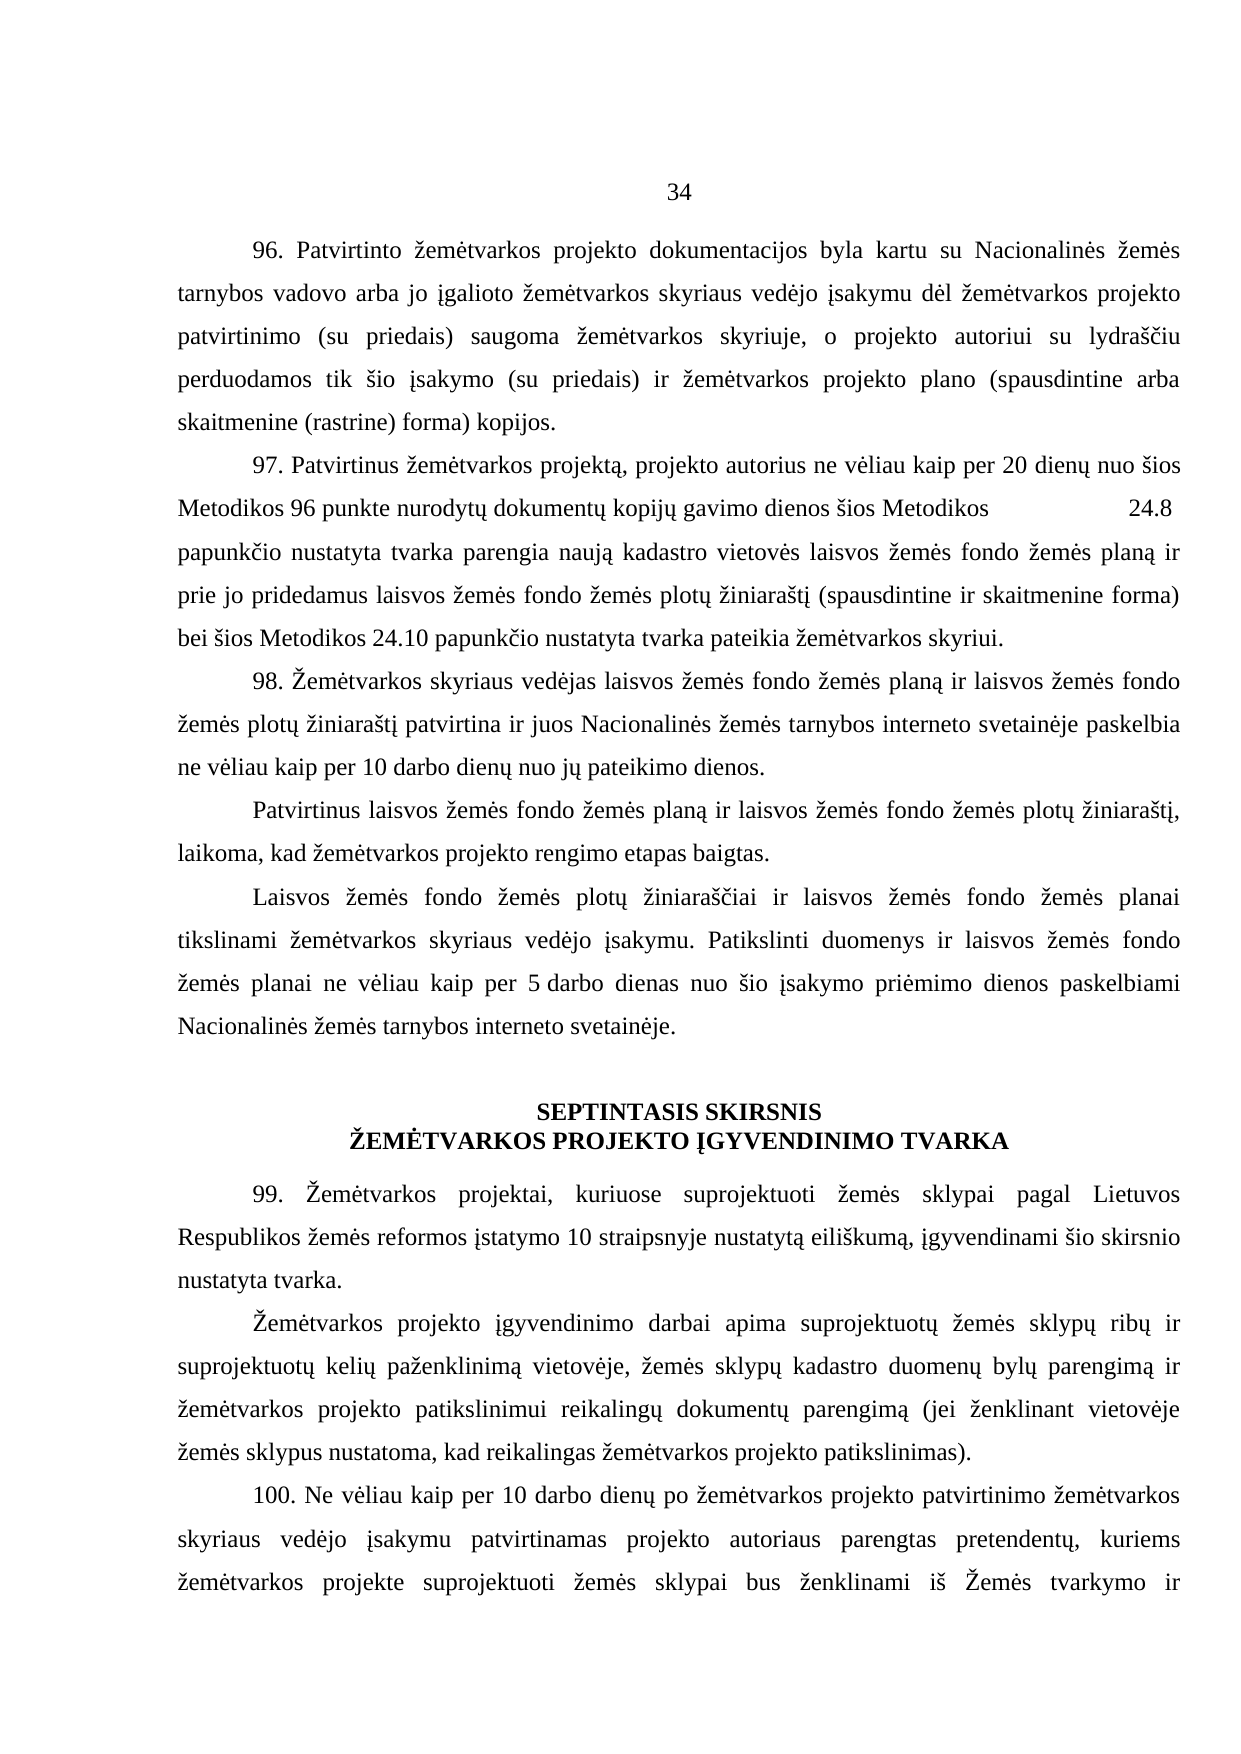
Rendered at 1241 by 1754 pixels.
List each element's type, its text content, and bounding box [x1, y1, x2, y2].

text 98. Žemėtvarkos skyriaus vedėjas laisvos žemės fondo žemės planą ir laisvos žemės fondo žemės plotų žiniaraštį patvirtina ir juos Nacionalinės žemės tarnybos interneto svetainėje paskelbia ne vėliau kaip per 10 darbo dienų nuo jų pateikimo dienos. [177, 666, 1181, 781]
text 97. Patvirtinus žemėtvarkos projektą, projekto autorius ne vėliau kaip per 20 dienų nuo šios Metodikos 96 punkte nurodytų dokumentų kopijų gavimo dienos šios Metodikos 24.8 papunkčio nustatyta tvarka parengia naują kadastro vietovės laisvos žemės fondo žemės planą ir prie jo pridedamus laisvos žemės fondo žemės plotų žiniaraštį (spausdintine ir skaitmenine forma) bei šios Metodikos 24.10 papunkčio nustatyta tvarka pateikia žemėtvarkos skyriui. [177, 450, 1181, 652]
text Laisvos žemės fondo žemės plotų žiniaraščiai ir laisvos žemės fondo žemės planai tikslinami žemėtvarkos skyriaus vedėjo įsakymu. Patikslinti duomenys ir laisvos žemės fondo žemės planai ne vėliau kaip per 5 darbo dienas nuo šio įsakymo priėmimo dienos paskelbiami Nacionalinės žemės tarnybos interneto svetainėje. [177, 882, 1181, 1040]
text Žemėtvarkos projekto įgyvendinimo darbai apima suprojektuotų žemės sklypų ribų ir suprojektuotų kelių paženklinimą vietovėje, žemės sklypų kadastro duomenų bylų parengimą ir žemėtvarkos projekto patikslinimui reikalingų dokumentų parengimą (jei ženklinant vietovėje žemės sklypus nustatoma, kad reikalingas žemėtvarkos projekto patikslinimas). [177, 1308, 1181, 1466]
text 100. Ne vėliau kaip per 10 darbo dienų po žemėtvarkos projekto patvirtinimo žemėtvarkos skyriaus vedėjo įsakymu patvirtinamas projekto autoriaus parengtas pretendentų, kuriems žemėtvarkos projekte suprojektuoti žemės sklypai bus ženklinami iš Žemės tvarkymo ir [177, 1481, 1181, 1596]
text 99. Žemėtvarkos projektai, kuriuose suprojektuoti žemės sklypai pagal Lietuvos Respublikos žemės reformos įstatymo 10 straipsnyje nustatytą eiliškumą, įgyvendinami šio skirsnio nustatyta tvarka. [177, 1179, 1181, 1294]
text 96. Patvirtinto žemėtvarkos projekto dokumentacijos byla kartu su Nacionalinės žemės tarnybos vadovo arba jo įgalioto žemėtvarkos skyriaus vedėjo įsakymu dėl žemėtvarkos projekto patvirtinimo (su priedais) saugoma žemėtvarkos skyriuje, o projekto autoriui su lydraščiu perduodamos tik šio įsakymo (su priedais) ir žemėtvarkos projekto plano (spausdintine arba skaitmenine (rastrine) forma) kopijos. [177, 235, 1181, 436]
text SEPTINTASIS SKIRSNIS [177, 1097, 1181, 1126]
text ŽEMĖTVARKOS PROJEKTO ĮGYVENDINIMO TVARKA [177, 1126, 1181, 1155]
text Patvirtinus laisvos žemės fondo žemės planą ir laisvos žemės fondo žemės plotų žiniaraštį, laikoma, kad žemėtvarkos projekto rengimo etapas baigtas. [177, 795, 1181, 867]
